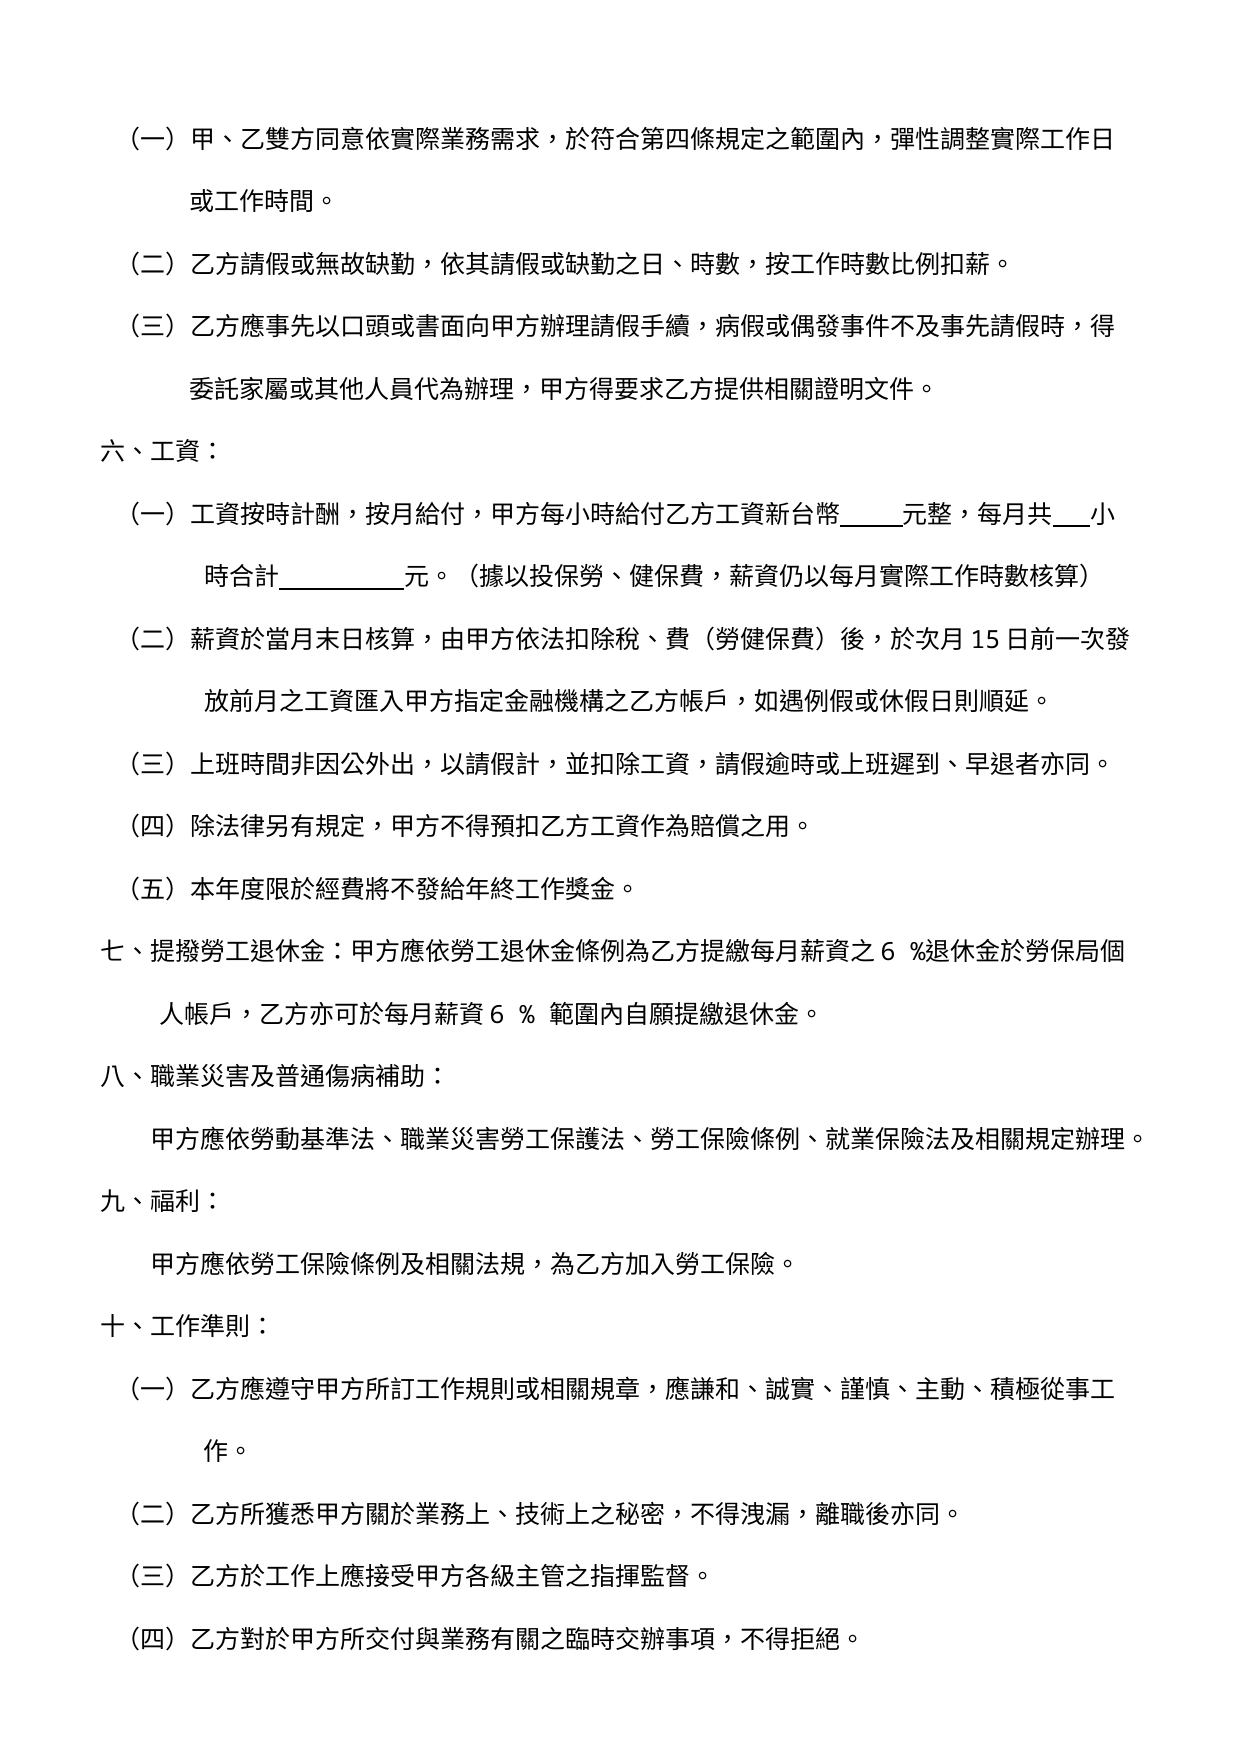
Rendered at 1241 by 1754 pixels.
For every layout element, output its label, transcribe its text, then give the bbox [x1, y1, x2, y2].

text （三）上班時間非因公外出，以請假計，並扣除工資，請假逾時或上班遲到、早退者亦同。 [115, 721, 1140, 783]
text （一）乙方應遵守甲方所訂工作規則或相關規章，應謙和、誠實、謹慎、主動、積極從事工作。 [115, 1346, 1140, 1471]
text （三）乙方於工作上應接受甲方各級主管之指揮監督。 [115, 1533, 1140, 1596]
text （二）乙方請假或無故缺勤，依其請假或缺勤之日、時數，按工作時數比例扣薪。 [115, 221, 1140, 283]
text 八、職業災害及普通傷病補助： [100, 1033, 1140, 1096]
text （二）乙方所獲悉甲方關於業務上、技術上之秘密，不得洩漏，離職後亦同。 [115, 1471, 1140, 1533]
text 六、工資： [100, 408, 1140, 471]
text （四）乙方對於甲方所交付與業務有關之臨時交辦事項，不得拒絕。 [115, 1596, 1140, 1658]
text （四）除法律另有規定，甲方不得預扣乙方工資作為賠償之用。 [115, 783, 1140, 846]
text 十、工作準則： [100, 1283, 1140, 1346]
text （二）薪資於當月末日核算，由甲方依法扣除稅、費（勞健保費）後，於次月15日前一次發放前月之工資匯入甲方指定金融機構之乙方帳戶，如遇例假或休假日則順延。 [115, 596, 1140, 721]
text 甲方應依勞工保險條例及相關法規，為乙方加入勞工保險。 [100, 1221, 1140, 1283]
text （一）甲、乙雙方同意依實際業務需求，於符合第四條規定之範圍內，彈性調整實際工作日或工作時間。 [115, 96, 1140, 221]
text （三）乙方應事先以口頭或書面向甲方辦理請假手續，病假或偶發事件不及事先請假時，得委託家屬或其他人員代為辦理，甲方得要求乙方提供相關證明文件。 [115, 283, 1140, 408]
text 七、提撥勞工退休金：甲方應依勞工退休金條例為乙方提繳每月薪資之6 %退休金於勞保局個人帳戶，乙方亦可於每月薪資6 % 範圍內自願提繳退休金。 [100, 908, 1140, 1033]
text 甲方應依勞動基準法、職業災害勞工保護法、勞工保險條例、就業保險法及相關規定辦理。 [100, 1096, 1169, 1158]
text 九、福利： [100, 1158, 1140, 1221]
text （五）本年度限於經費將不發給年終工作獎金。 [115, 846, 1140, 908]
text （一）工資按時計酬，按月給付，甲方每小時給付乙方工資新台幣 元整，每月共 小時合計 元。（據以投保勞、健保費，薪資仍以每月實際工作時數核算） [115, 471, 1140, 596]
